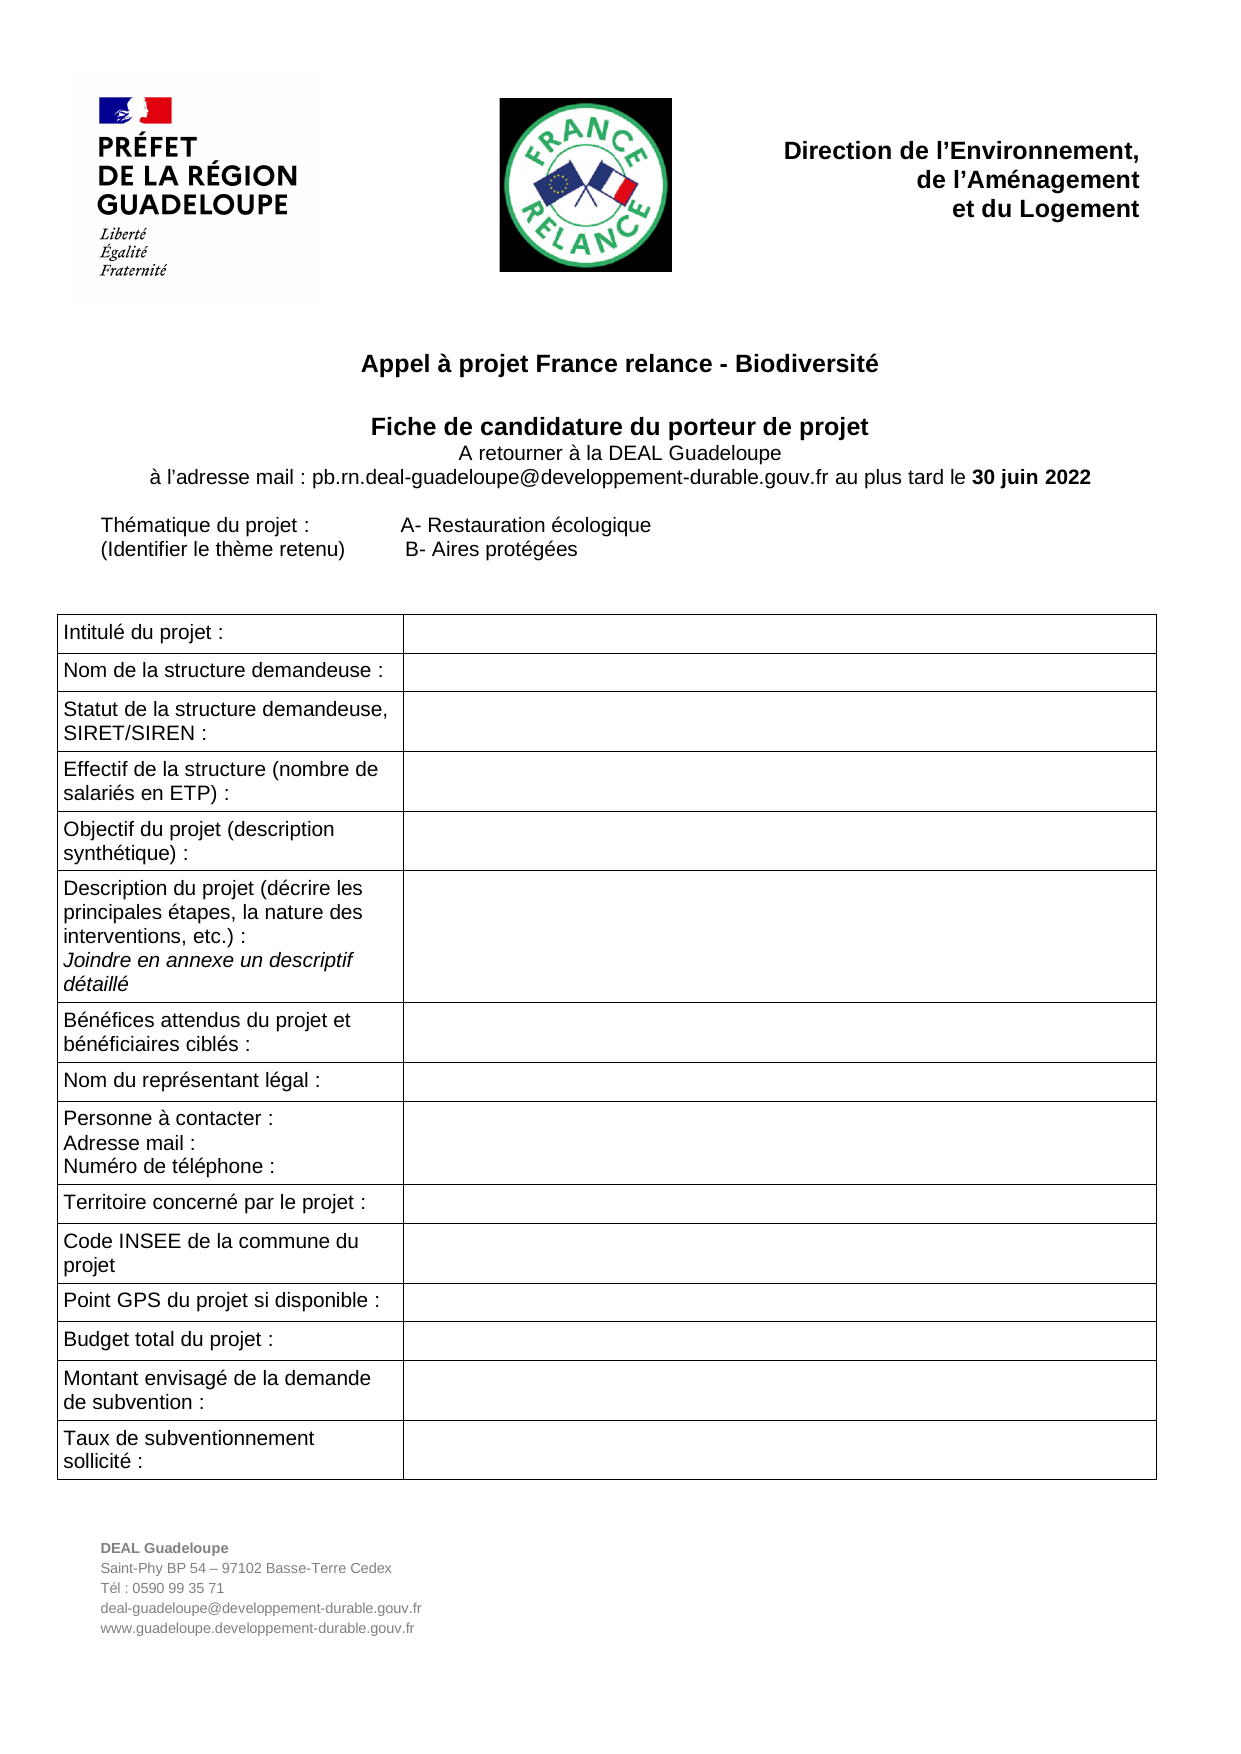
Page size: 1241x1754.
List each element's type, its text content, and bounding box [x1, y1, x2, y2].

table_cell Point GPS du projet si disponible : [58, 1284, 403, 1321]
table_cell [404, 1003, 1156, 1062]
table_cell Personne à contacter : Adresse mail : Numéro de téléphone : [58, 1102, 403, 1184]
table_cell Effectif de la structure (nombre de salariés en ETP) : [58, 752, 403, 811]
picture [499, 98, 672, 272]
table_cell [404, 1361, 1156, 1419]
table_cell [404, 752, 1156, 811]
table_cell [404, 871, 1156, 1002]
text Fiche de candidature du porteur de projet [100, 411, 1140, 441]
table_cell Statut de la structure demandeuse, SIRET/SIREN : [58, 692, 403, 751]
table_header [404, 615, 1156, 653]
table_cell Nom de la structure demandeuse : [58, 654, 403, 691]
table_cell Objectif du projet (description synthétique) : [58, 812, 403, 870]
table_cell Budget total du projet : [58, 1322, 403, 1360]
table_cell [404, 1102, 1156, 1184]
text Thématique du projet : A- Restauration écologique [100, 513, 1140, 537]
table_cell Description du projet (décrire les principales étapes, la nature des interventions, etc.) : Joindre en annexe un descriptif détaillé [58, 871, 403, 1002]
text Appel à projet France relance - Biodiversité [100, 349, 1140, 378]
table_cell [404, 654, 1156, 691]
text à l’adresse mail : pb.rn.deal-guadeloupe@developpement-durable.gouv.fr au plus tard le 30 juin 2022 [100, 464, 1140, 489]
table_cell [404, 1224, 1156, 1283]
table_cell [404, 692, 1156, 751]
picture [73, 72, 323, 302]
text (Identifier le thème retenu) B- Aires protégées [100, 537, 1140, 561]
table_cell [404, 812, 1156, 870]
table_cell Territoire concerné par le projet : [58, 1185, 403, 1223]
text A retourner à la DEAL Guadeloupe [100, 441, 1140, 464]
table_cell [404, 1284, 1156, 1321]
table_cell [404, 1322, 1156, 1360]
table_cell [404, 1063, 1156, 1101]
table_cell Code INSEE de la commune du projet [58, 1224, 403, 1283]
table_header Intitulé du projet : [58, 615, 403, 653]
table_cell Montant envisagé de la demande de subvention : [58, 1361, 403, 1419]
table_cell Bénéfices attendus du projet et bénéficiaires ciblés : [58, 1003, 403, 1062]
table_cell Nom du représentant légal : [58, 1063, 403, 1101]
table_cell Taux de subventionnement sollicité : [58, 1421, 403, 1479]
table_cell [404, 1185, 1156, 1223]
table_cell [404, 1421, 1156, 1479]
